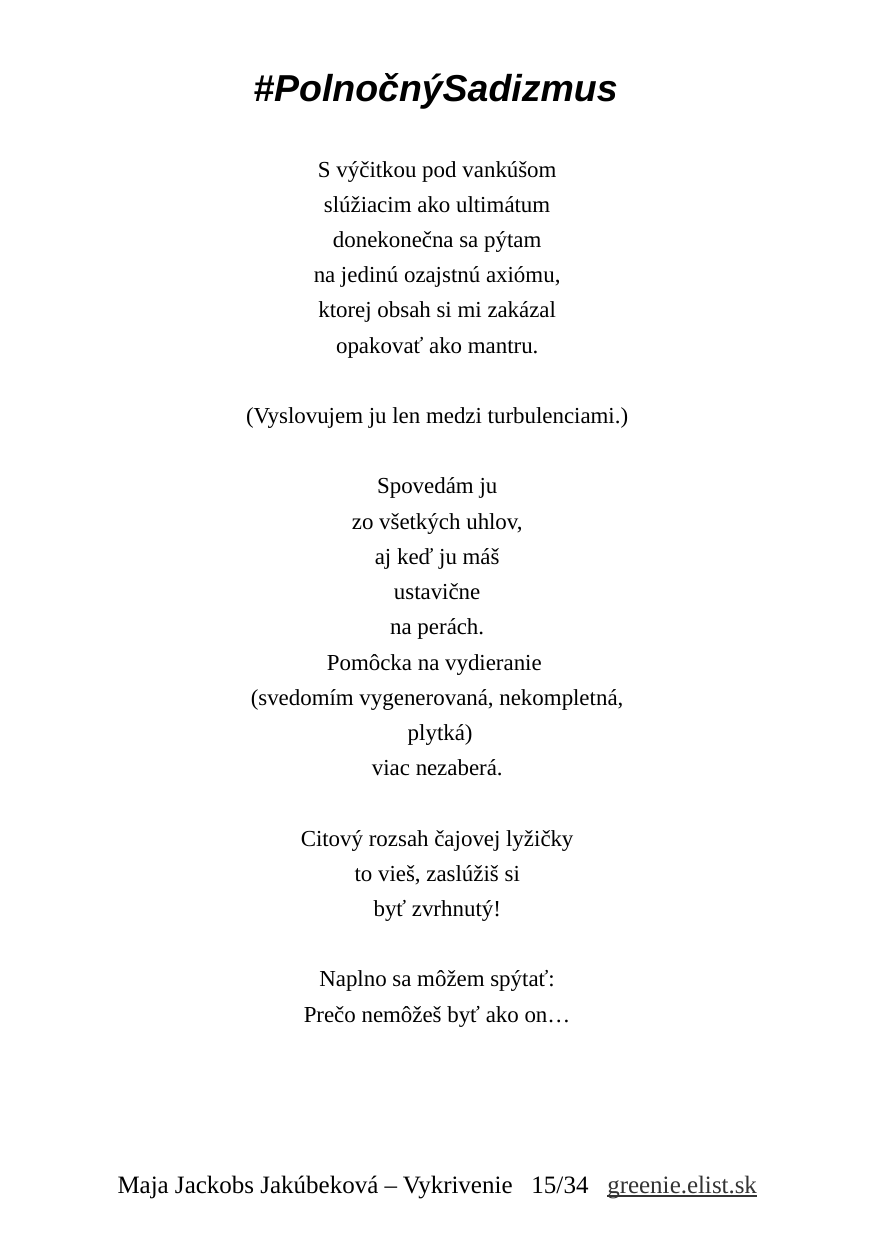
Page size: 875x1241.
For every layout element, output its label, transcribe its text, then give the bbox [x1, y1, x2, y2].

text na perách. [41, 613, 833, 640]
text donekonečna sa pýtam [41, 226, 833, 252]
text Prečo nemôžeš byť ako on… [41, 1001, 833, 1027]
text Spovedám ju [41, 472, 833, 499]
text byť zvrhnutý! [41, 895, 833, 921]
subtitle #PolnočnýSadizmus [41, 66, 833, 109]
text (Vyslovujem ju len medzi turbulenciami.) [41, 402, 833, 428]
text plytká) [41, 719, 833, 745]
text Pomôcka na vydieranie [41, 648, 833, 675]
text slúžiacim ako ultimátum [41, 191, 833, 217]
text (svedomím vygenerovaná, nekompletná, [41, 684, 833, 710]
text ktorej obsah si mi zakázal [41, 296, 833, 323]
text Citový rozsah čajovej lyžičky [41, 824, 833, 851]
text na jedinú ozajstnú axiómu, [41, 261, 833, 288]
text aj keď ju máš [41, 543, 833, 569]
text opakovať ako mantru. [41, 332, 833, 358]
text to vieš, zaslúžiš si [41, 860, 833, 886]
text zo všetkých uhlov, [41, 508, 833, 534]
text S výčitkou pod vankúšom [41, 156, 833, 182]
text viac nezaberá. [41, 754, 833, 781]
text Naplno sa môžem spýtať: [41, 965, 833, 992]
text ustavične [41, 578, 833, 604]
